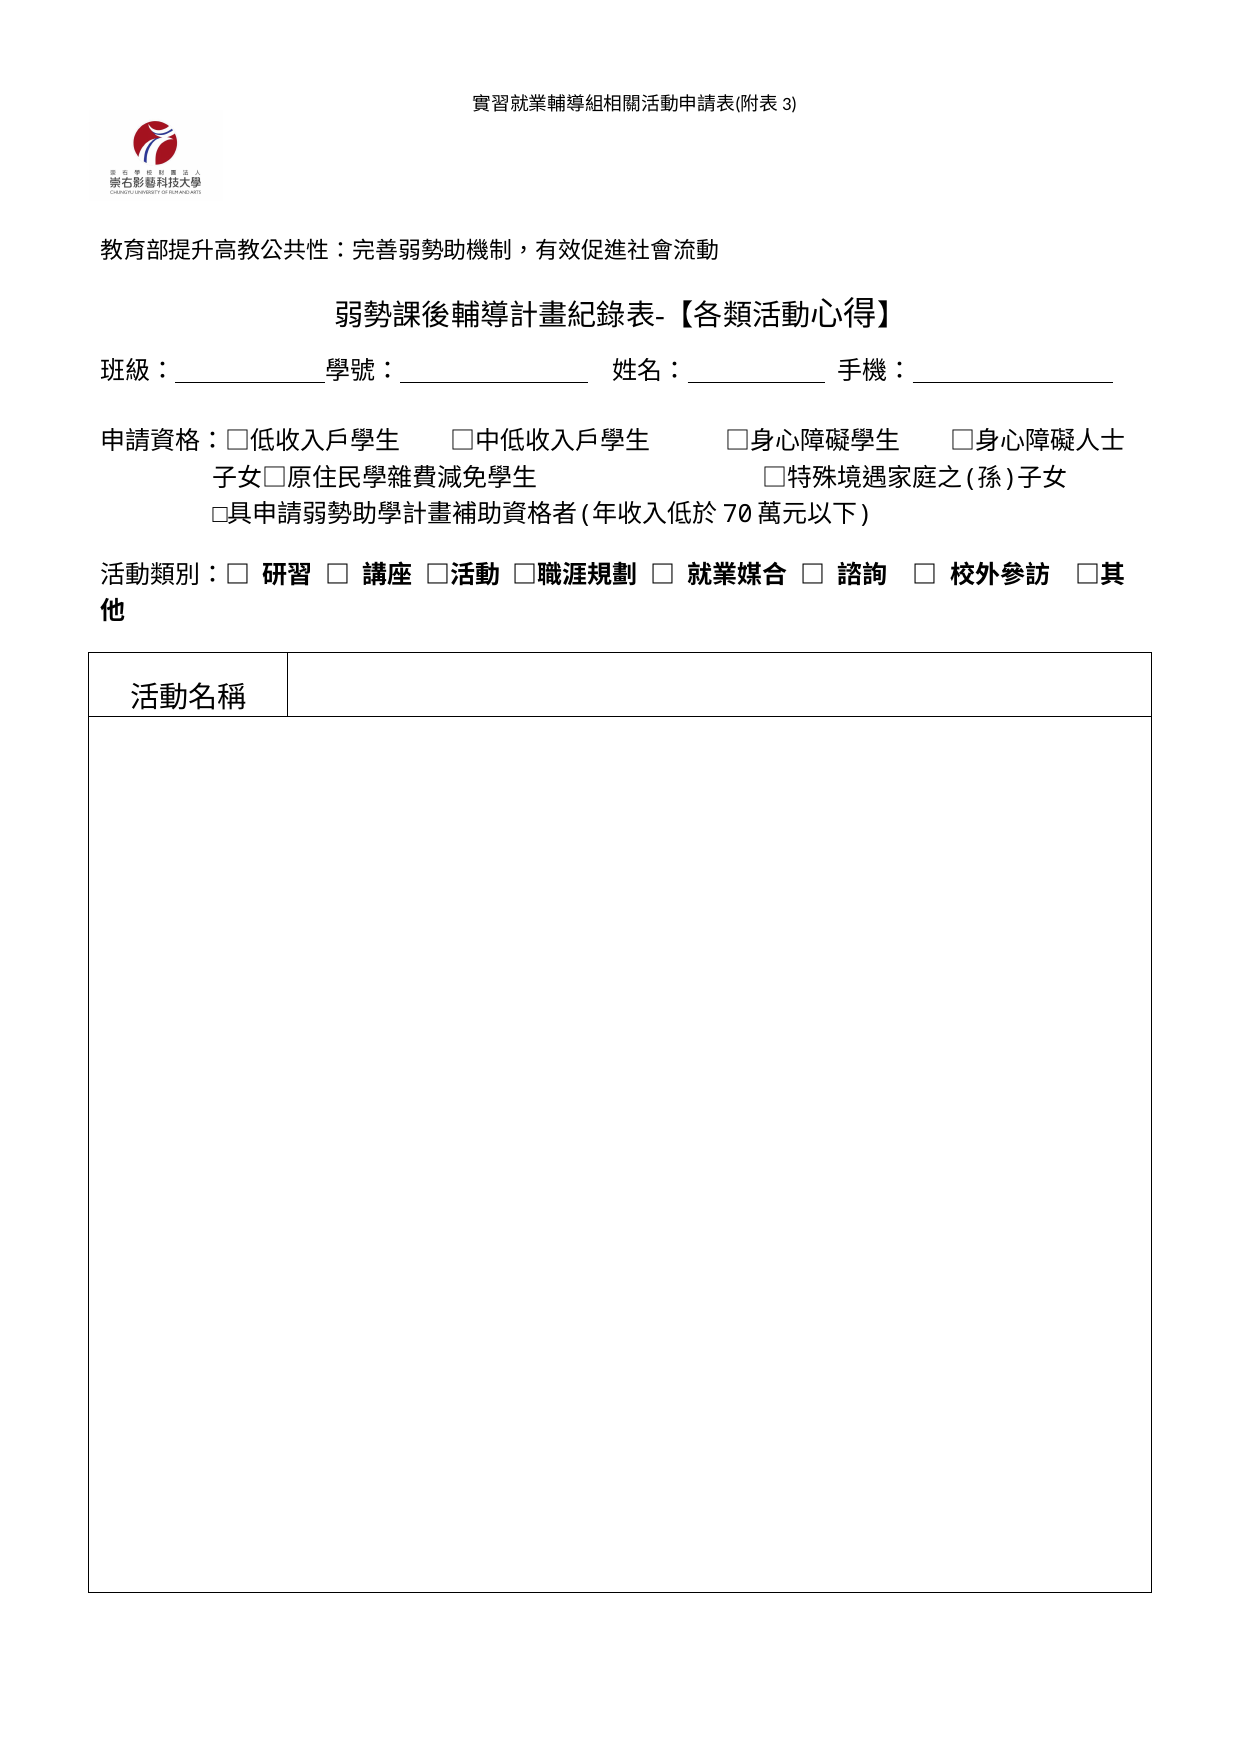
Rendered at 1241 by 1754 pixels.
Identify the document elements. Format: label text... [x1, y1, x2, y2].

table_cell 活動名稱 [89, 653, 287, 716]
table_cell [288, 653, 1151, 716]
table_cell [89, 717, 1151, 1592]
table_header 教育部提升高教公共性：完善弱勢助機制，有效促進社會流動 弱勢課後輔導計畫紀錄表-【各類活動心得】 班級： 學號： 姓名： 手機： 申請資格：□低收入戶學生 □中低收入戶學生 □身心障礙學生 □身心障礙人士子女□原住民學雜費減免學生 □特殊境遇家庭之(孫)子女 □具申請弱勢助學計畫補助資格者(年收入低於70萬元以下) 活動類別：□ 研習 □ 講座 □活動 □職涯規劃 □ 就業媒合 □ 諮詢 □ 校外參訪 □其他 [89, 207, 1152, 652]
